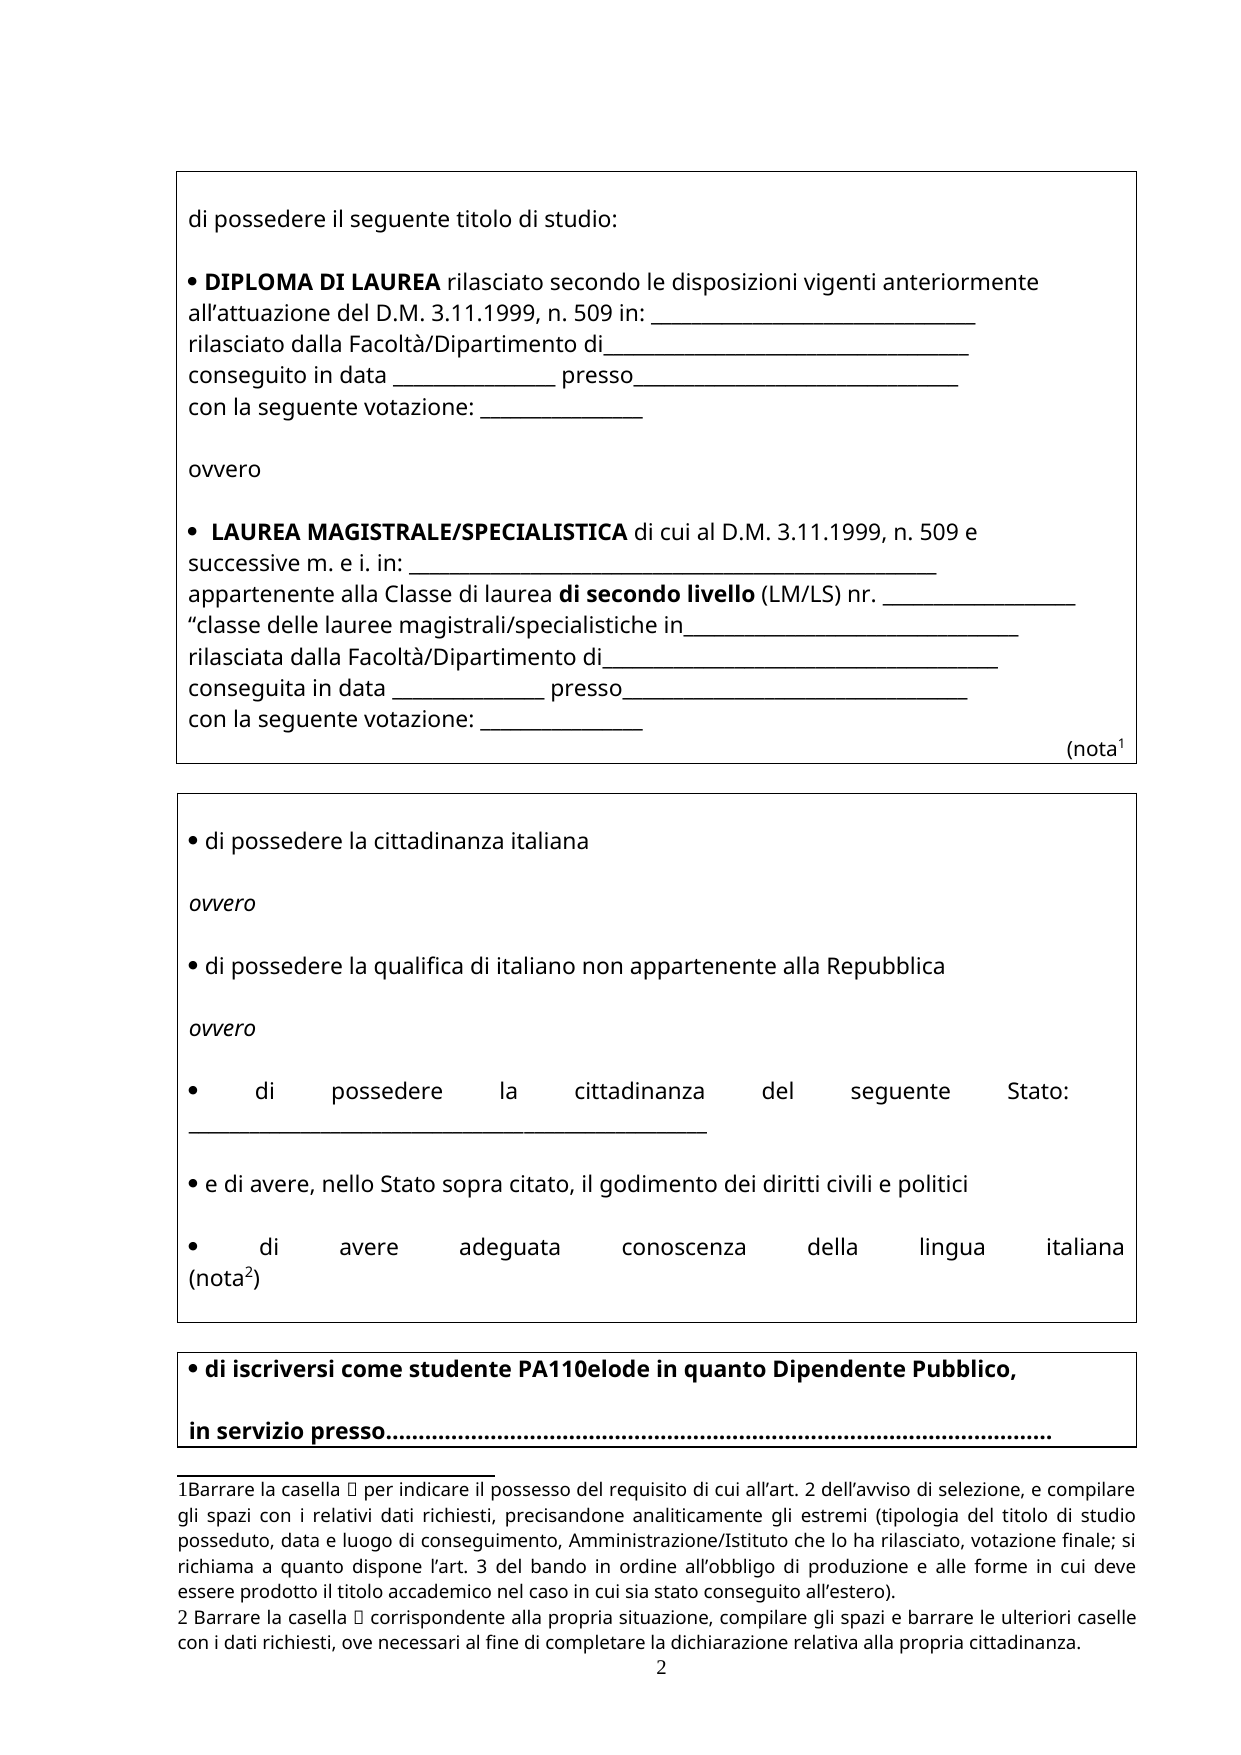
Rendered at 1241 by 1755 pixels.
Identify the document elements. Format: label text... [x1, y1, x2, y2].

table_header di possedere il seguente titolo di studio:  DIPLOMA DI LAUREA rilasciato secondo le disposizioni vigenti anteriormente all’attuazione del D.M. 3.11.1999, n. 509 in: ________________________________ rilasciato dalla Facoltà/Dipartimento di____________________________________ conseguito in data ________________ presso________________________________ con la seguente votazione: ________________ ovvero LAUREA MAGISTRALE/SPECIALISTICA di cui al D.M. 3.11.1999, n. 509 e successive m. e i. in: ____________________________________________________ appartenente alla Classe di laurea di secondo livello (LM/LS) nr. ___________________ “classe delle lauree magistrali/specialistiche in_________________________________ rilasciata dalla Facoltà/Dipartimento di_______________________________________ conseguita in data _______________ presso__________________________________ con la seguente votazione: ________________ (nota [177, 172, 1136, 763]
table_header  di possedere la cittadinanza italiana ovvero  di possedere la qualifica di italiano non appartenente alla Repubblica ovvero  di possedere la cittadinanza del seguente Stato: ___________________________________________________  e di avere, nello Stato sopra citato, il godimento dei diritti civili e politici  di avere adeguata conoscenza della lingua italiana (nota) [178, 794, 1136, 1322]
table_header  di iscriversi come studente PA110elode in quanto Dipendente Pubblico, in servizio presso………………………………………………………………………………………… [178, 1353, 1136, 1446]
